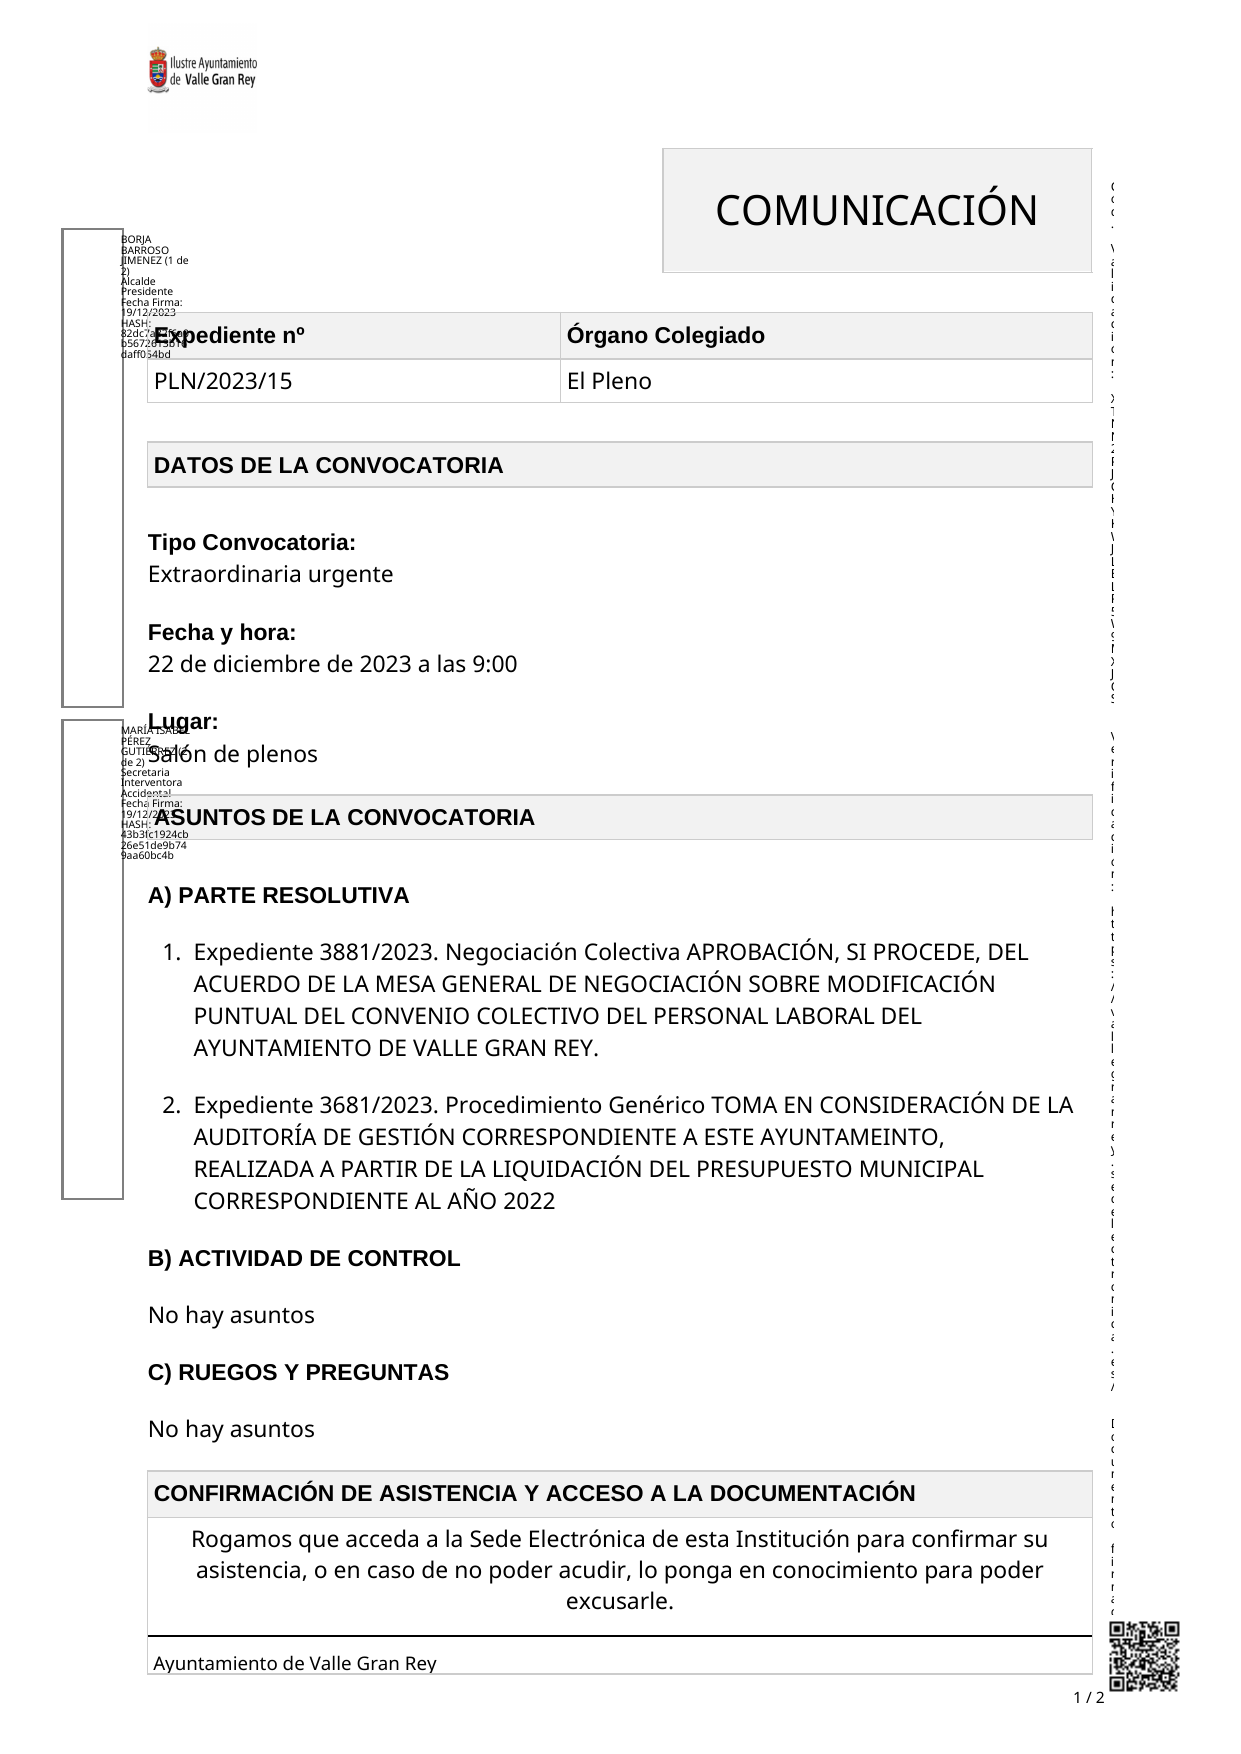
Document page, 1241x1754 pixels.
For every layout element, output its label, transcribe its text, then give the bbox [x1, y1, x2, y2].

table_cell PUNTUAL DEL CONVENIO COLECTIVO DEL PERSONAL LABORAL DEL [133, 1000, 1106, 1031]
table_cell [133, 292, 1106, 423]
table_cell A) PARTE RESOLUTIVA [133, 863, 1106, 923]
table_cell AYUNTAMIENTO DE VALLE GRAN REY. [133, 1031, 1106, 1077]
table_cell REALIZADA A PARTIR DE LA LIQUIDACIÓN DEL PRESUPUESTO MUNICIPAL [133, 1152, 1106, 1185]
table_cell CORRESPONDIENTE AL AÑO 2022 [133, 1185, 1106, 1229]
table_header ASUNTOS DE LA CONVOCATORIA [148, 796, 1092, 839]
table_header [133, 141, 1106, 292]
table_header CONFIRMACIÓN DE ASISTENCIA Y ACCESO A LA DOCUMENTACIÓN [148, 1472, 1092, 1517]
table_header Cód. Validación: XTNN2PJCHYKWJLELP5W9MXJQS Verificación: https://vallegranrey.sedelectronica.es/ Documento firmado electrónicamente desde la plataforma esPublico Gestiona | Página 1 de 3 [1106, 141, 1183, 1614]
table_header DATOS DE LA CONVOCATORIA [148, 443, 1092, 486]
table_cell ACUERDO DE LA MESA GENERAL DE NEGOCIACIÓN SOBRE MODIFICACIÓN [133, 969, 1106, 1000]
table_cell AUDITORÍA DE GESTIÓN CORRESPONDIENTE A ESTE AYUNTAMEINTO, [133, 1121, 1106, 1152]
table_cell Ayuntamiento de Valle Gran Rey [148, 1637, 1092, 1673]
table_cell Salón de plenos [133, 738, 1106, 779]
table_cell 1 / 2 [133, 1681, 1106, 1705]
table_header BORJA BARROSO JIMENEZ (1 de 2) Alcalde Presidente Fecha Firma: 19/12/2023 HASH: 82dc7a82f6a0b5672613b16daff054bd [64, 230, 122, 706]
table_header Expediente nº [148, 313, 560, 358]
table_cell [133, 423, 1106, 508]
table_cell 1. [133, 923, 189, 969]
table_cell [1106, 1615, 1183, 1705]
table_cell [133, 779, 1106, 862]
table_cell Extraordinaria urgente [133, 558, 1106, 602]
table_cell Rogamos que acceda a la Sede Electrónica de esta Institución para confirmar su asistencia, o en caso de no poder acudir, lo ponga en conocimiento para poder excusarle. [148, 1518, 1092, 1635]
table_cell Expediente 3881/2023. Negociación Colectiva APROBACIÓN, SI PROCEDE, DEL [190, 923, 1106, 969]
table_cell B) ACTIVIDAD DE CONTROL [133, 1229, 1106, 1287]
table_header Órgano Colegiado [561, 313, 1092, 358]
table_header COMUNICACIÓN [664, 149, 1091, 271]
table_cell C) RUEGOS Y PREGUNTAS [133, 1344, 1106, 1400]
table_cell No hay asuntos [133, 1288, 1106, 1344]
table_header [61, 141, 133, 715]
table_cell 2. [133, 1077, 189, 1121]
table_cell 22 de diciembre de 2023 a las 9:00 [133, 648, 1106, 708]
table_cell [61, 715, 133, 1705]
table_cell [133, 1456, 1106, 1681]
table_cell Expediente 3681/2023. Procedimiento Genérico TOMA EN CONSIDERACIÓN DE LA [190, 1077, 1106, 1121]
table_cell Lugar: [133, 708, 1106, 737]
table_cell El Pleno [561, 360, 1092, 401]
table_cell PLN/2023/15 [148, 360, 560, 401]
table_cell No hay asuntos [133, 1400, 1106, 1456]
table_header MARÍA ISABEL PÉREZ GUTIÉRREZ (2 de 2) Secretaria Interventora Accidental Fecha Firma: 19/12/2023 HASH: 43b3fc1924cb26e51de9b749aa60bc4b [64, 721, 122, 1197]
table_cell Tipo Convocatoria: [133, 508, 1106, 558]
table_cell Fecha y hora: [133, 602, 1106, 648]
